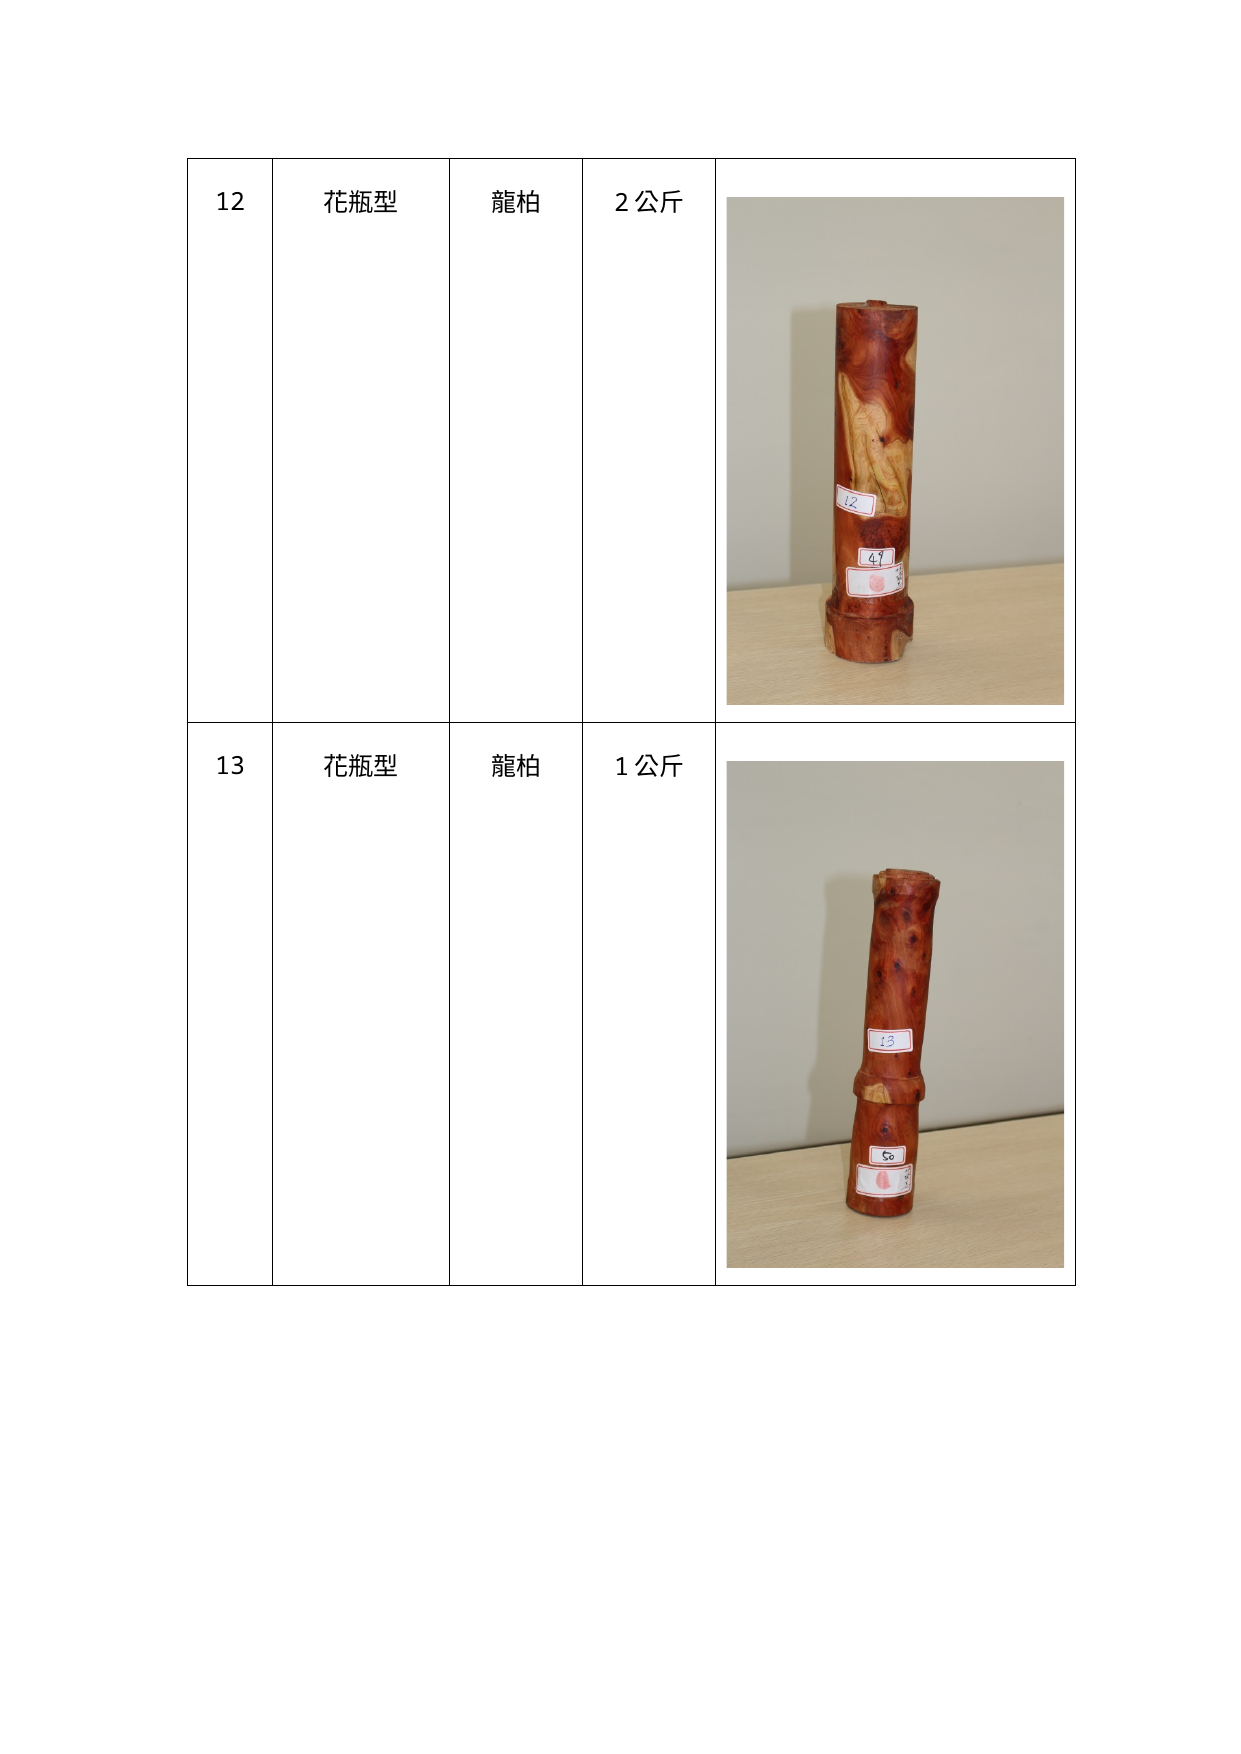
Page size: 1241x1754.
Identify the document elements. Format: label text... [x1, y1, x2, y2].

table_cell 2公斤 [583, 159, 715, 722]
table_cell 龍柏 [450, 723, 582, 1285]
table_cell [716, 723, 1075, 1285]
table_cell [716, 159, 1075, 722]
table_cell 13 [188, 723, 272, 1285]
table_cell 花瓶型 [273, 159, 449, 722]
table_cell 龍柏 [450, 159, 582, 722]
table_cell 1公斤 [583, 723, 715, 1285]
table_cell 花瓶型 [273, 723, 449, 1285]
table_cell 12 [188, 159, 272, 722]
